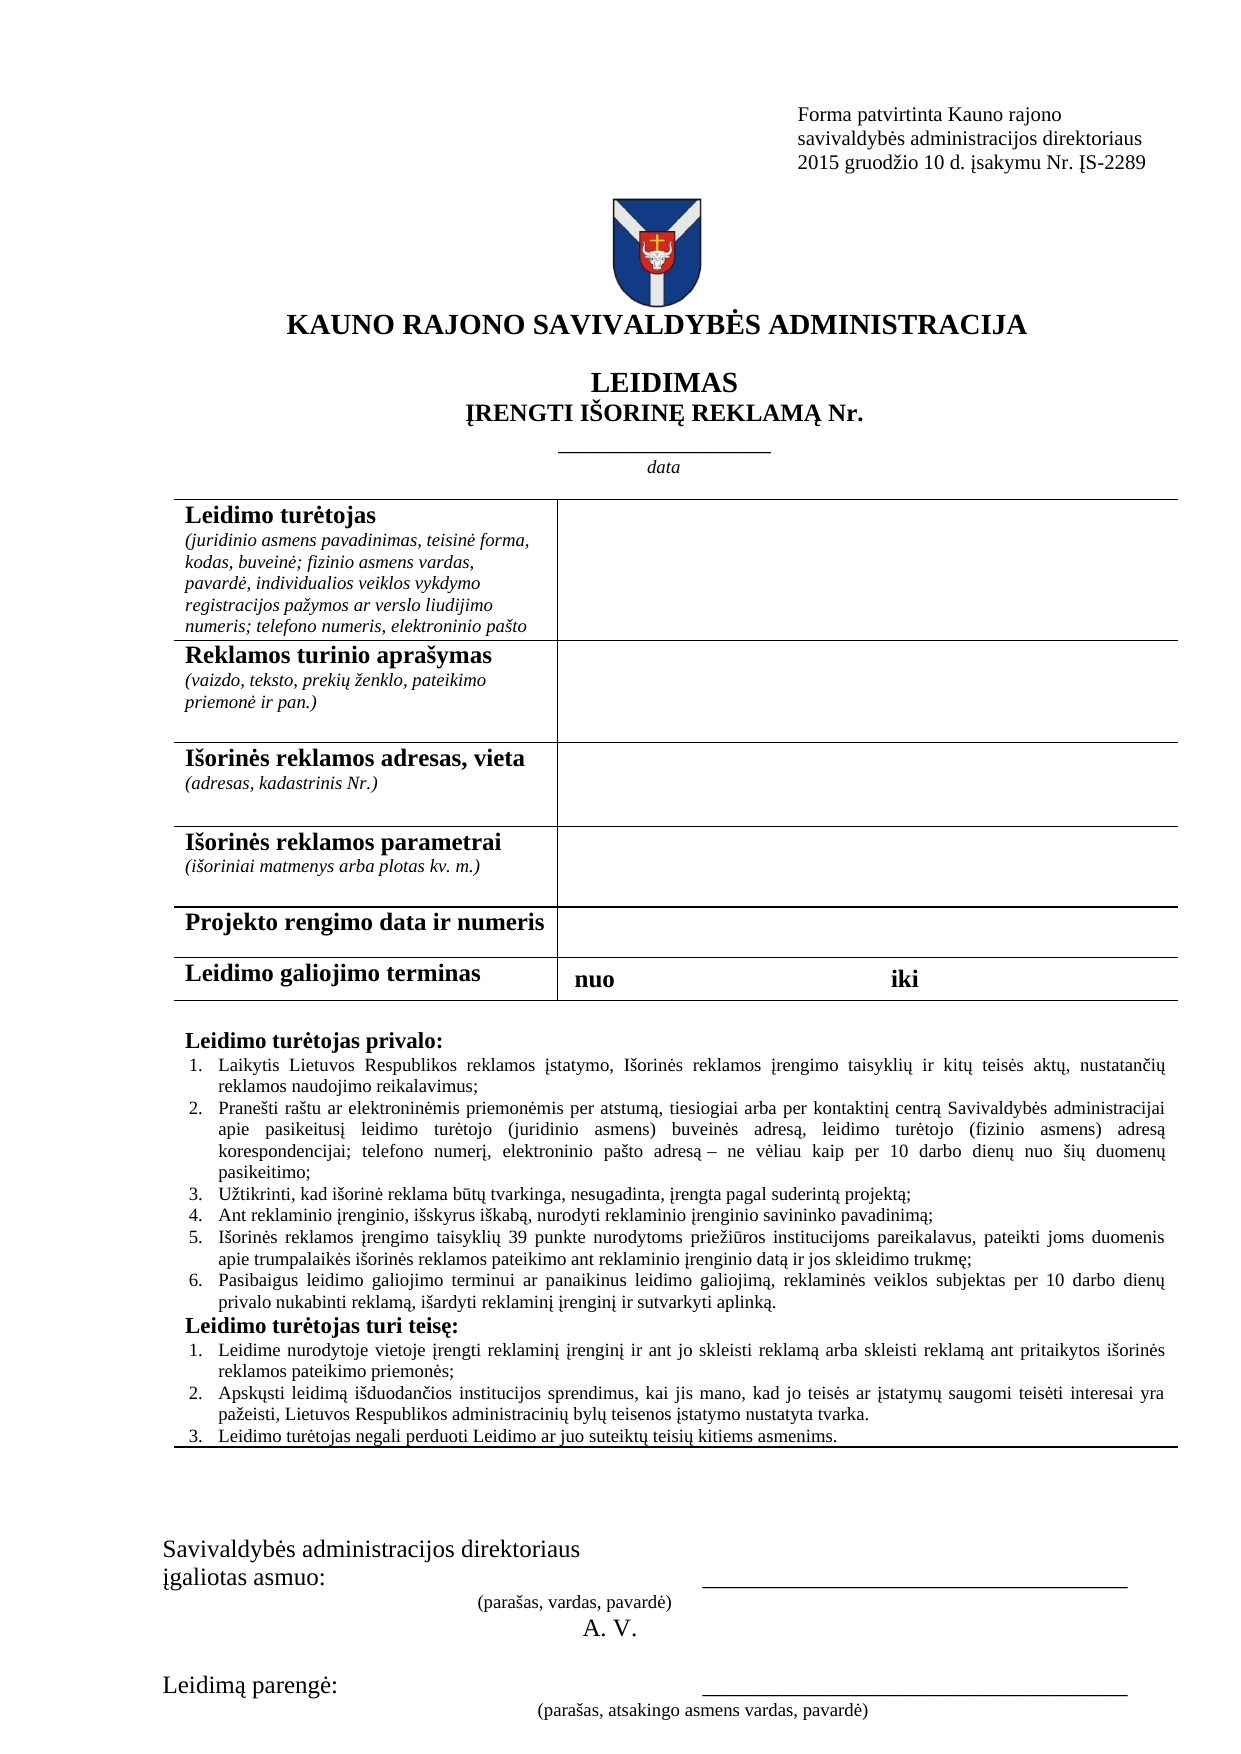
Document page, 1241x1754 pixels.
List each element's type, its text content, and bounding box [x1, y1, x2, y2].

table_cell [942, 958, 1178, 1000]
table_cell Leidimo turėtojas privalo: 1. Laikytis Lietuvos Respublikos reklamos įstatymo, Išorinės reklamos įrengimo taisyklių ir kitų teisės aktų, nustatančių reklamos naudojimo reikalavimus; 2. Pranešti raštu ar elektroninėmis priemonėmis per atstumą, tiesiogiai arba per kontaktinį centrą Savivaldybės administracijai apie pasikeitusį leidimo turėtojo (juridinio asmens) buveinės adresą, leidimo turėtojo (fizinio asmens) adresą korespondencijai; telefono numerį, elektroninio pašto adresą – ne vėliau kaip per 10 darbo dienų nuo šių duomenų pasikeitimo; 3. Užtikrinti, kad išorinė reklama būtų tvarkinga, nesugadinta, įrengta pagal suderintą projektą; 4. Ant reklaminio įrenginio, išskyrus iškabą, nurodyti reklaminio įrenginio savininko pavadinimą; 5. Išorinės reklamos įrengimo taisyklių 39 punkte nurodytoms priežiūros institucijoms pareikalavus, pateikti joms duomenis apie trumpalaikės išorinės reklamos pateikimo ant reklaminio įrenginio datą ir jos skleidimo trukmę; 6. Pasibaigus leidimo galiojimo terminui ar panaikinus leidimo galiojimą, reklaminės veiklos subjektas per 10 darbo dienų privalo nukabinti reklamą, išardyti reklaminį įrenginį ir sutvarkyti aplinką. Leidimo turėtojas turi teisę: 1. Leidime nurodytoje vietoje įrengti reklaminį įrenginį ir ant jo skleisti reklamą arba skleisti reklamą ant pritaikytos išorinės reklamos pateikimo priemonės; 2. Apskųsti leidimą išduodančios institucijos sprendimus, kai jis mano, kad jo teisės ar įstatymų saugomi teisėti interesai yra pažeisti, Lietuvos Respublikos administracinių bylų teisenos įstatymo nustatyta tvarka. 3. Leidimo turėtojas negali perduoti Leidimo ar juo suteiktų teisių kitiems asmenims. [174, 1001, 1178, 1446]
text ĮRENGTI IŠORINĘ REKLAMĄ Nr. [177, 398, 1152, 427]
table_cell iki [868, 958, 942, 1000]
text LEIDIMAS [177, 365, 1152, 398]
text Savivaldybės administracijos direktoriaus [162, 1534, 1152, 1562]
table_cell [558, 908, 1178, 957]
text (parašas, atsakingo asmens vardas, pavardė) [162, 1699, 1152, 1721]
table_cell [558, 743, 1178, 826]
text Leidimą parengė: __________________________________ [162, 1670, 1152, 1699]
table_header [558, 500, 1178, 639]
text A. V. [582, 1613, 1152, 1641]
table_cell [558, 827, 1178, 906]
text 2015 gruodžio 10 d. įsakymu Nr. ĮS-2289 [797, 150, 1152, 174]
text įgaliotas asmuo: __________________________________ [162, 1562, 1152, 1591]
table_cell [631, 958, 868, 1000]
table_cell Projekto rengimo data ir numeris [174, 908, 557, 957]
table_cell Reklamos turinio aprašymas (vaizdo, teksto, prekių ženklo, pateikimo priemonė ir pan.) [174, 641, 557, 742]
table_cell nuo [558, 958, 631, 1000]
table_cell Leidimo galiojimo terminas [174, 958, 557, 1000]
table_cell Išorinės reklamos parametrai (išoriniai matmenys arba plotas kv. m.) [174, 827, 557, 906]
text Forma patvirtinta Kauno rajono savivaldybės administracijos direktoriaus [797, 102, 1152, 150]
table_header Leidimo turėtojas (juridinio asmens pavadinimas, teisinė forma, kodas, buveinė; fizinio asmens vardas, pavardė, individualios veiklos vykdymo registracijos pažymos ar verslo liudijimo numeris; telefono numeris, elektroninio pašto adresas) [174, 500, 557, 639]
text _________________ [177, 427, 1152, 456]
table_cell Išorinės reklamos adresas, vieta (adresas, kadastrinis Nr.) [174, 743, 557, 826]
text data [177, 456, 1152, 478]
table_cell [558, 641, 1178, 742]
text Kauno rajono savivaldybės administracija [162, 307, 1152, 341]
text (parašas, vardas, pavardė) [177, 1591, 1152, 1613]
